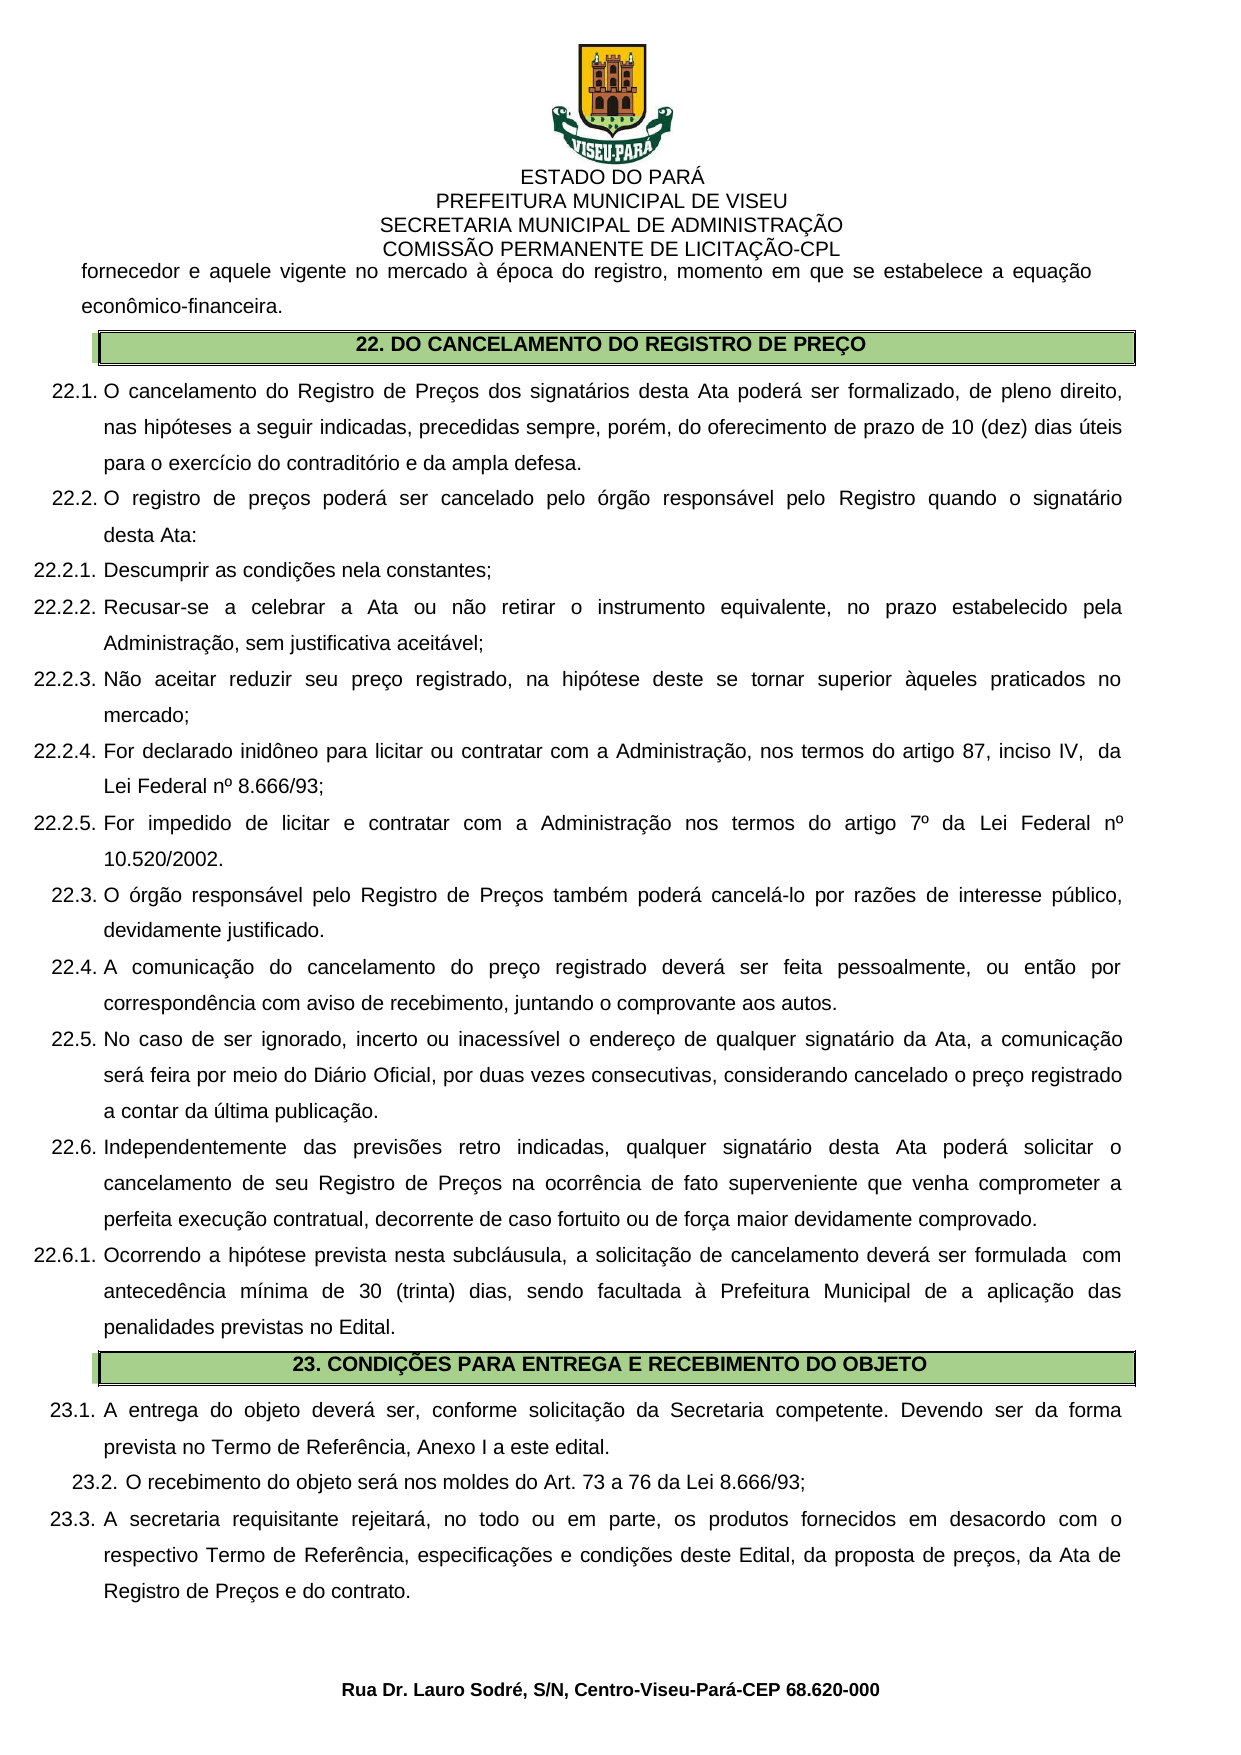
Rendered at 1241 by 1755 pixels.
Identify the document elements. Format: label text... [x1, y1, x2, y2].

list O recebimento do objeto será nos moldes do Art. 73 a 76 da Lei 8.666/93; [103, 1471, 1149, 1494]
list A secretaria requisitante rejeitará, no todo ou em parte, os produtos fornecidos em desacordo com o respectivo Termo de Referência, especificações e condições deste Edital, da proposta de preços, da Ata de Registro de Preços e do contrato. [81, 1506, 1122, 1603]
list For impedido de licitar e contratar com a Administração nos termos do artigo 7º da Lei Federal nº 10.520/2002. [81, 811, 1123, 871]
list O órgão responsável pelo Registro de Preços também poderá cancelá-lo por razões de interesse público, devidamente justificado. [81, 882, 1123, 942]
list Ocorrendo a hipótese prevista nesta subcláusula, a solicitação de cancelamento deverá ser formulada com antecedência mínima de 30 (trinta) dias, sendo facultada à Prefeitura Municipal de a aplicação das penalidades previstas no Edital. [81, 1243, 1122, 1338]
list Recusar-se a celebrar a Ata ou não retirar o instrumento equivalente, no prazo estabelecido pela Administração, sem justificativa aceitável; [81, 594, 1122, 654]
list No caso de ser ignorado, incerto ou inacessível o endereço de qualquer signatário da Ata, a comunicação será feira por meio do Diário Oficial, por duas vezes consecutivas, considerando cancelado o preço registrado a contar da última publicação. [81, 1027, 1123, 1123]
list Independentemente das previsões retro indicadas, qualquer signatário desta Ata poderá solicitar o cancelamento de seu Registro de Preços na ocorrência de fato superveniente que venha comprometer a perfeita execução contratual, decorrente de caso fortuito ou de força maior devidamente comprovado. [81, 1135, 1122, 1231]
text fornecedor e aquele vigente no mercado à época do registro, momento em que se estabelece a equação econômico-financeira. [81, 258, 1121, 318]
list A entrega do objeto deverá ser, conforme solicitação da Secretaria competente. Devendo ser da forma prevista no Termo de Referência, Anexo I a este edital. [81, 1398, 1122, 1458]
list Descumprir as condições nela constantes; [81, 559, 1149, 583]
list O registro de preços poderá ser cancelado pelo órgão responsável pelo Registro quando o signatário desta Ata: [81, 486, 1123, 547]
list A comunicação do cancelamento do preço registrado deverá ser feita pessoalmente, ou então por correspondência com aviso de recebimento, juntando o comprovante aos autos. [81, 955, 1122, 1014]
list For declarado inidôneo para licitar ou contratar com a Administração, nos termos do artigo 87, inciso IV, da Lei Federal nº 8.666/93; [81, 738, 1122, 798]
list O cancelamento do Registro de Preços dos signatários desta Ata poderá ser formalizado, de pleno direito, nas hipóteses a seguir indicadas, precedidas sempre, porém, do oferecimento de prazo de 10 (dez) dias úteis para o exercício do contraditório e da ampla defesa. [81, 379, 1123, 474]
list Não aceitar reduzir seu preço registrado, na hipótese deste se tornar superior àqueles praticados no mercado; [81, 667, 1122, 727]
